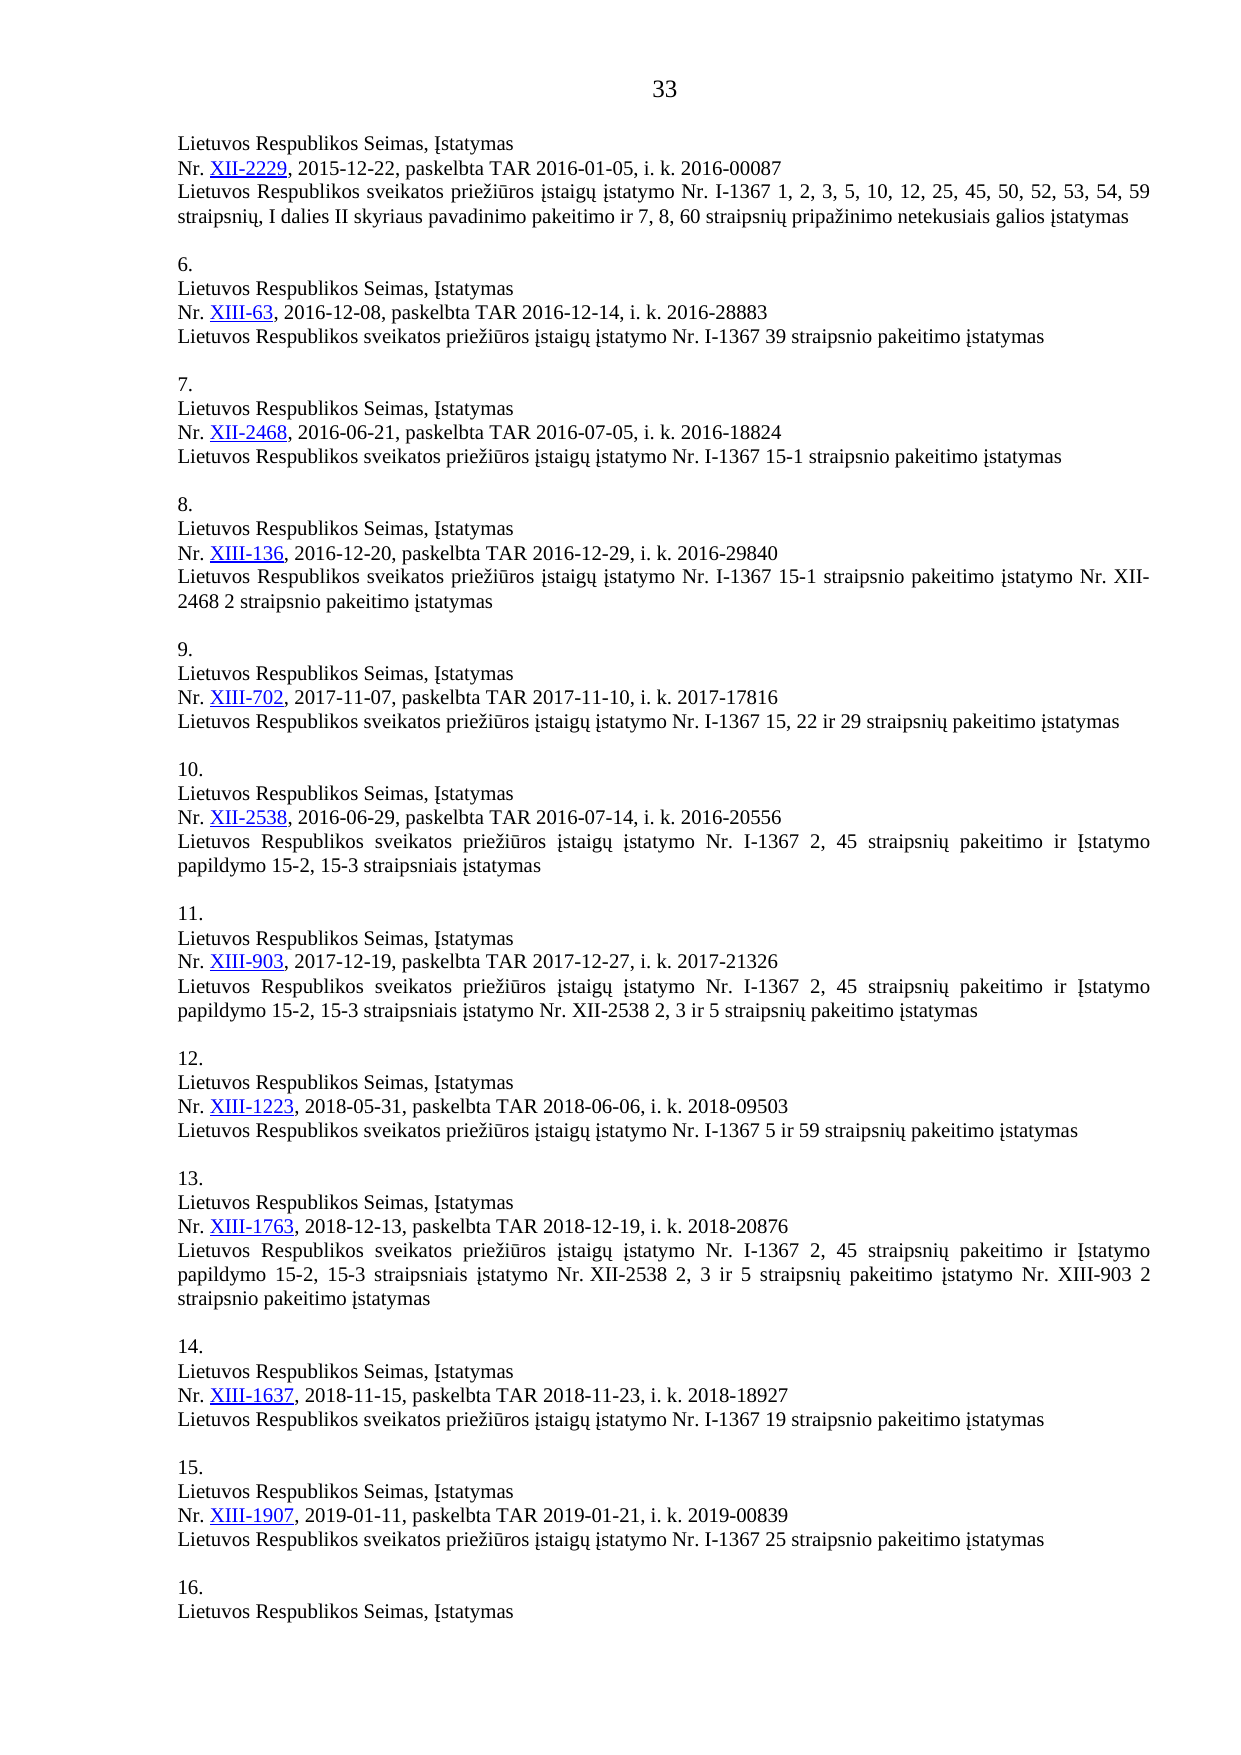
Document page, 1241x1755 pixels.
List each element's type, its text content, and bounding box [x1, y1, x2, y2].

text 7. [177, 372, 1152, 396]
text Lietuvos Respublikos Seimas, Įstatymas [177, 661, 1152, 685]
text Nr. XII-2538, 2016-06-29, paskelbta TAR 2016-07-14, i. k. 2016-20556 [177, 805, 1152, 829]
text 8. [177, 492, 1152, 516]
text Lietuvos Respublikos sveikatos priežiūros įstaigų įstatymo Nr. I-1367 5 ir 59 straipsnių pakeitimo įstatymas [177, 1118, 1152, 1142]
text Lietuvos Respublikos sveikatos priežiūros įstaigų įstatymo Nr. I-1367 2, 45 straipsnių pakeitimo ir Įstatymo papildymo 15-2, 15-3 straipsniais įstatymo Nr. XII-2538 2, 3 ir 5 straipsnių pakeitimo įstatymas [177, 973, 1152, 1022]
text Lietuvos Respublikos Seimas, Įstatymas [177, 276, 1152, 300]
text Lietuvos Respublikos Seimas, Įstatymas [177, 131, 1152, 155]
text 16. [177, 1575, 1152, 1599]
text Nr. XII-2468, 2016-06-21, paskelbta TAR 2016-07-05, i. k. 2016-18824 [177, 420, 1152, 444]
text Lietuvos Respublikos Seimas, Įstatymas [177, 1479, 1152, 1503]
text Nr. XIII-136, 2016-12-20, paskelbta TAR 2016-12-29, i. k. 2016-29840 [177, 540, 1152, 564]
text Lietuvos Respublikos sveikatos priežiūros įstaigų įstatymo Nr. I-1367 2, 45 straipsnių pakeitimo ir Įstatymo papildymo 15-2, 15-3 straipsniais įstatymo Nr. XII-2538 2, 3 ir 5 straipsnių pakeitimo įstatymo Nr. XIII-903 2 straipsnio pakeitimo įstatymas [177, 1238, 1152, 1310]
text 13. [177, 1166, 1152, 1190]
text Nr. XIII-63, 2016-12-08, paskelbta TAR 2016-12-14, i. k. 2016-28883 [177, 300, 1152, 324]
text Lietuvos Respublikos Seimas, Įstatymas [177, 1358, 1152, 1383]
text Lietuvos Respublikos Seimas, Įstatymas [177, 781, 1152, 805]
text Lietuvos Respublikos sveikatos priežiūros įstaigų įstatymo Nr. I-1367 15, 22 ir 29 straipsnių pakeitimo įstatymas [177, 709, 1152, 733]
text Nr. XIII-903, 2017-12-19, paskelbta TAR 2017-12-27, i. k. 2017-21326 [177, 949, 1152, 973]
text Lietuvos Respublikos Seimas, Įstatymas [177, 396, 1152, 420]
text Lietuvos Respublikos Seimas, Įstatymas [177, 1190, 1152, 1214]
text Nr. XIII-1763, 2018-12-13, paskelbta TAR 2018-12-19, i. k. 2018-20876 [177, 1214, 1152, 1238]
text Lietuvos Respublikos sveikatos priežiūros įstaigų įstatymo Nr. I-1367 25 straipsnio pakeitimo įstatymas [177, 1527, 1152, 1551]
text 14. [177, 1334, 1152, 1358]
text 11. [177, 901, 1152, 925]
text Lietuvos Respublikos sveikatos priežiūros įstaigų įstatymo Nr. I-1367 1, 2, 3, 5, 10, 12, 25, 45, 50, 52, 53, 54, 59 straipsnių, I dalies II skyriaus pavadinimo pakeitimo ir 7, 8, 60 straipsnių pripažinimo netekusiais galios įstatymas [177, 179, 1152, 228]
text 15. [177, 1455, 1152, 1479]
text Nr. XIII-1907, 2019-01-11, paskelbta TAR 2019-01-21, i. k. 2019-00839 [177, 1503, 1152, 1527]
text Lietuvos Respublikos sveikatos priežiūros įstaigų įstatymo Nr. I-1367 2, 45 straipsnių pakeitimo ir Įstatymo papildymo 15-2, 15-3 straipsniais įstatymas [177, 829, 1152, 877]
text Nr. XIII-702, 2017-11-07, paskelbta TAR 2017-11-10, i. k. 2017-17816 [177, 685, 1152, 709]
text Lietuvos Respublikos sveikatos priežiūros įstaigų įstatymo Nr. I-1367 15-1 straipsnio pakeitimo įstatymo Nr. XII-2468 2 straipsnio pakeitimo įstatymas [177, 564, 1152, 613]
text Nr. XII-2229, 2015-12-22, paskelbta TAR 2016-01-05, i. k. 2016-00087 [177, 155, 1152, 179]
text Lietuvos Respublikos sveikatos priežiūros įstaigų įstatymo Nr. I-1367 15-1 straipsnio pakeitimo įstatymas [177, 444, 1152, 468]
text 6. [177, 252, 1152, 276]
text Lietuvos Respublikos sveikatos priežiūros įstaigų įstatymo Nr. I-1367 19 straipsnio pakeitimo įstatymas [177, 1407, 1152, 1431]
text 9. [177, 637, 1152, 661]
text Nr. XIII-1637, 2018-11-15, paskelbta TAR 2018-11-23, i. k. 2018-18927 [177, 1383, 1152, 1407]
text Lietuvos Respublikos Seimas, Įstatymas [177, 516, 1152, 540]
text Lietuvos Respublikos Seimas, Įstatymas [177, 925, 1152, 949]
text Nr. XIII-1223, 2018-05-31, paskelbta TAR 2018-06-06, i. k. 2018-09503 [177, 1094, 1152, 1118]
text 12. [177, 1046, 1152, 1070]
text Lietuvos Respublikos Seimas, Įstatymas [177, 1599, 1152, 1623]
text Lietuvos Respublikos sveikatos priežiūros įstaigų įstatymo Nr. I-1367 39 straipsnio pakeitimo įstatymas [177, 324, 1152, 348]
text 10. [177, 757, 1152, 781]
text Lietuvos Respublikos Seimas, Įstatymas [177, 1070, 1152, 1094]
